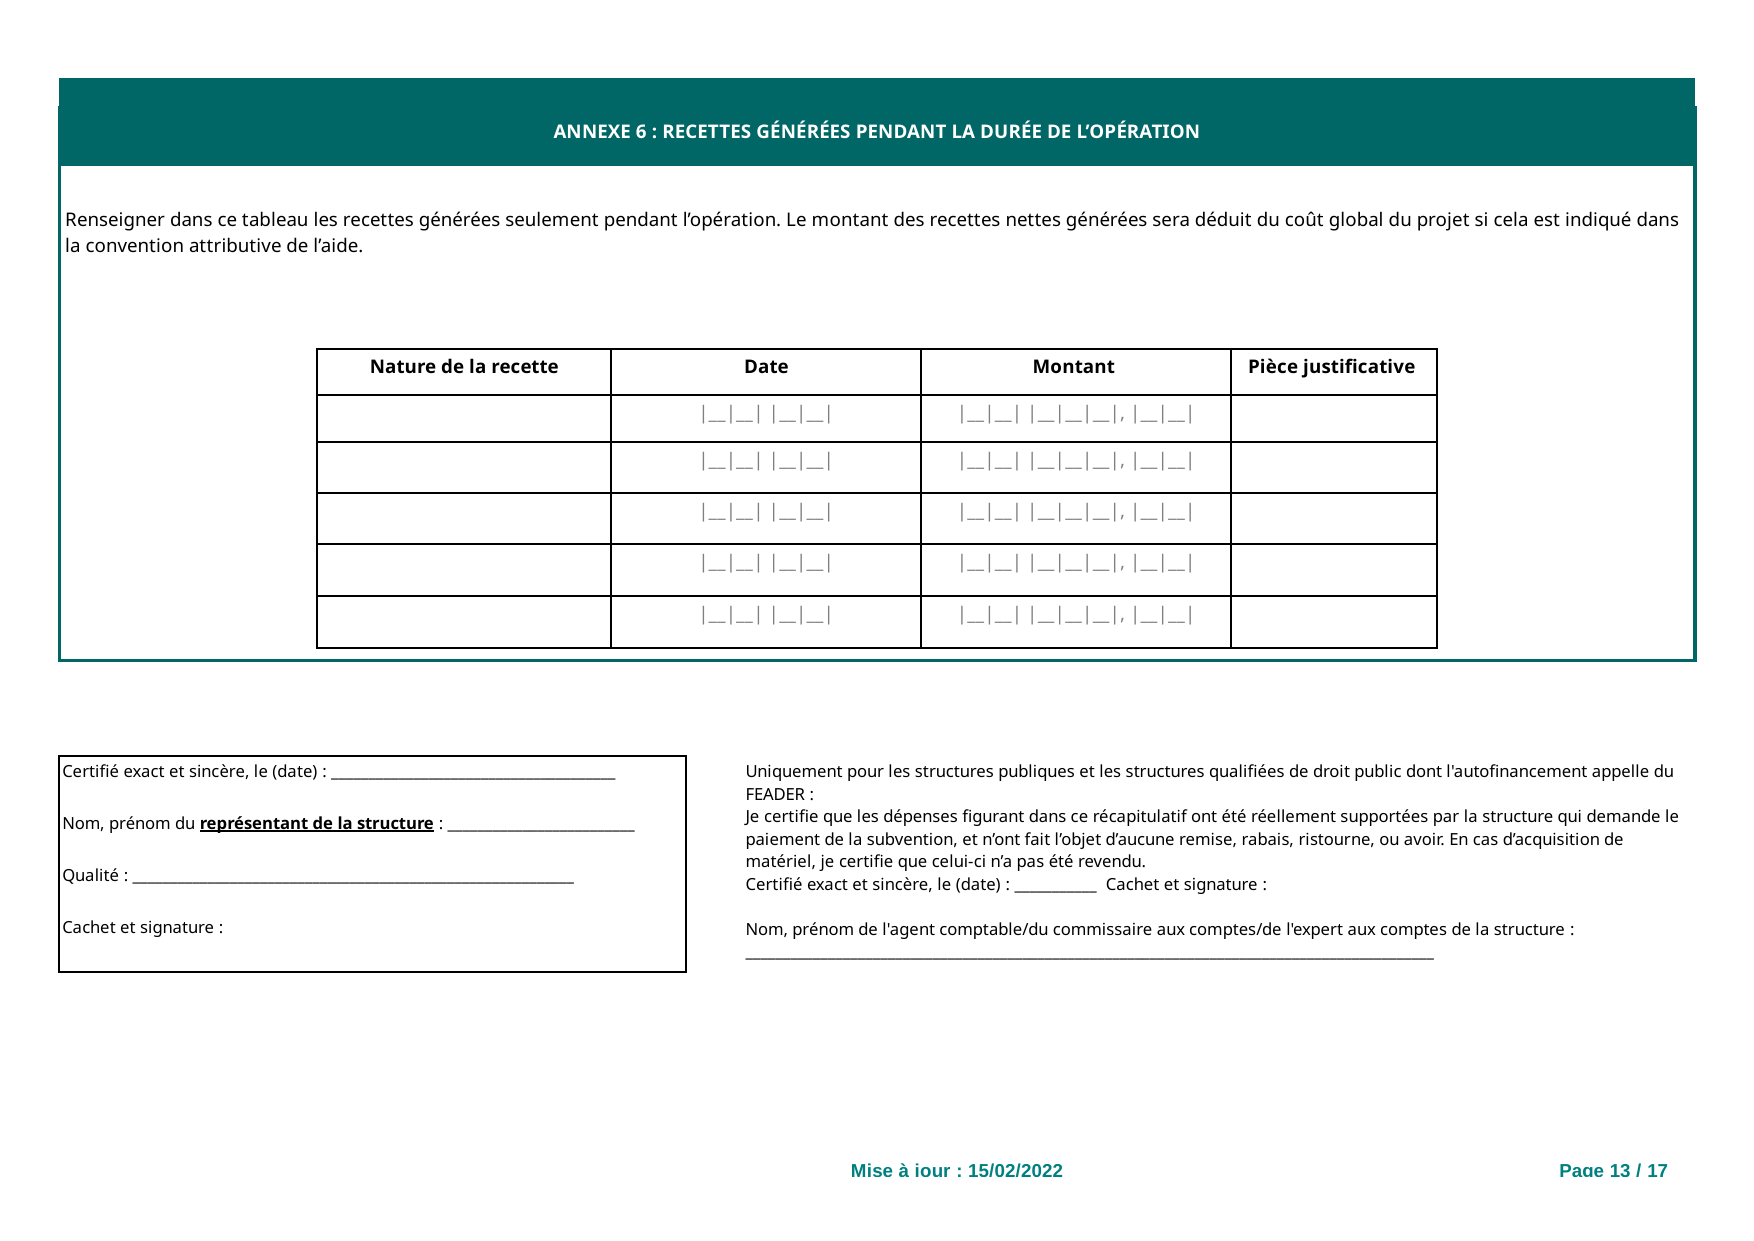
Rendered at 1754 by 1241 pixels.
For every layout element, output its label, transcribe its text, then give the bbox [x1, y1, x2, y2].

table_header Date [612, 350, 920, 394]
table_cell [318, 396, 610, 441]
table_cell |__|__| |__|__| [612, 597, 920, 647]
table_cell |__|__| |__|__|__|, |__|__| [922, 597, 1230, 647]
table_cell |__|__| |__|__|__|, |__|__| [922, 443, 1230, 492]
table_cell [318, 597, 610, 647]
table_cell [1232, 494, 1436, 543]
table_cell |__|__| |__|__|__|, |__|__| [922, 545, 1230, 595]
table_cell |__|__| |__|__|__|, |__|__| [922, 396, 1230, 441]
table_cell [1232, 443, 1436, 492]
table_header Nature de la recette [318, 350, 610, 394]
table_cell [1232, 597, 1436, 647]
table_header Pièce justificative [1232, 350, 1436, 394]
table_cell Renseigner dans ce tableau les recettes générées seulement pendant l’opération. Le montant des recettes nettes générées sera déduit du coût global du projet si cela est indiqué dans la convention attributive de l’aide. [61, 166, 1693, 658]
table_cell [1232, 396, 1436, 441]
table_cell [318, 443, 610, 492]
table_cell |__|__| |__|__| [612, 396, 920, 441]
table_cell [318, 494, 610, 543]
table_header Annexe 6 : recettes générées pendant la durée de l’opération [61, 110, 1693, 163]
table_cell |__|__| |__|__| [612, 494, 920, 543]
table_cell |__|__| |__|__|__|, |__|__| [922, 494, 1230, 543]
table_cell [318, 545, 610, 595]
table_cell |__|__| |__|__| [612, 443, 920, 492]
table_header Uniquement pour les structures publiques et les structures qualifiées de droit public dont l'autofinancement appelle du FEADER : Je certifie que les dépenses figurant dans ce récapitulatif ont été réellement supportées par la structure qui demande le paiement de la subvention, et n’ont fait l’objet d’aucune remise, rabais, ristourne, ou avoir. En cas d’acquisition de matériel, je certifie que celui-ci n’a pas été revendu. Certifié exact et sincère, le (date) : ___________ Cachet et signature : Nom, prénom de l'agent comptable/du commissaire aux comptes/de l'expert aux comptes de la structure : ____________________________________________________________________________________________ [745, 760, 1695, 963]
table_header Montant [922, 350, 1230, 394]
table_cell [1232, 545, 1436, 595]
table_header Certifié exact et sincère, le (date) : ______________________________________ Nom, prénom du représentant de la structure : _________________________ Qualité : ___________________________________________________________ Cachet et signature : [60, 757, 685, 971]
table_cell |__|__| |__|__| [612, 545, 920, 595]
